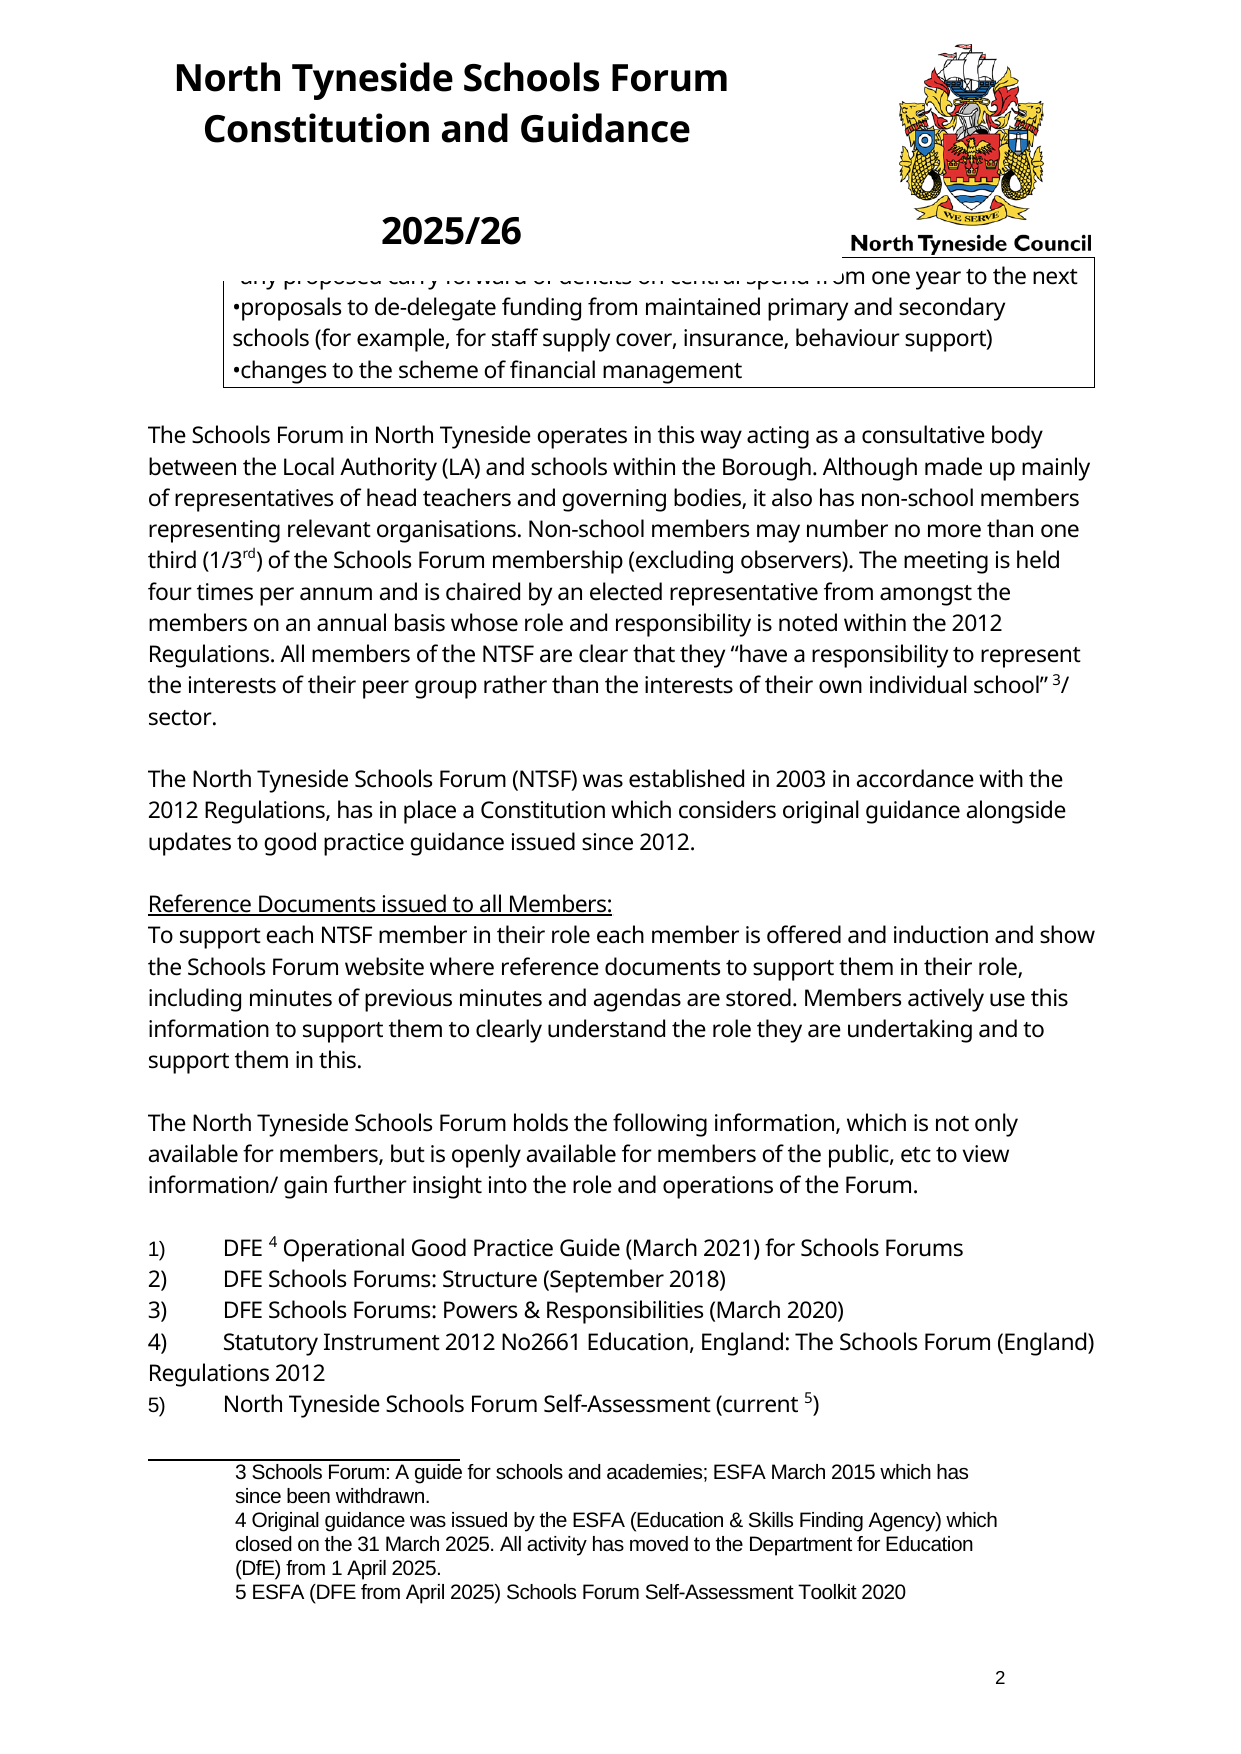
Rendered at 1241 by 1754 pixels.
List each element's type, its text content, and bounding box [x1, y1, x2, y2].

list DFE Operational Good Practice Guide (March 2021) for Schools Forums [148, 1232, 1095, 1263]
list North Tyneside Schools Forum Self-Assessment (current ) [148, 1388, 1095, 1419]
text •any proposed carry forward of deficits on central spend from one year to the next [760, 258, 1094, 288]
text The Schools Forum in North Tyneside operates in this way acting as a consultative body between the Local Authority (LA) and schools within the Borough. Although made up mainly of representatives of head teachers and governing bodies, it also has non-school members representing relevant organisations. Non-school members may number no more than one third (1/3rd) of the Schools Forum membership (excluding observers). The meeting is held four times per annum and is chaired by an elected representative from amongst the members on an annual basis whose role and responsibility is noted within the 2012 Regulations. All members of the NTSF are clear that they “have a responsibility to represent the interests of their peer group rather than the interests of their own individual school” / sector. [148, 419, 1095, 732]
text Reference Documents issued to all Members: [148, 888, 1095, 919]
text •any proposed carry forward of deficits on central spend from one year to the next [434, 281, 758, 288]
text •changes to the scheme of financial management [224, 351, 1094, 387]
text •proposals to de-delegate funding from maintained primary and secondary schools (for example, for staff supply cover, insurance, behaviour support) [224, 288, 1094, 351]
text To support each NTSF member in their role each member is offered and induction and show the Schools Forum website where reference documents to support them in their role, including minutes of previous minutes and agendas are stored. Members actively use this information to support them to clearly understand the role they are undertaking and to support them in this. [148, 919, 1095, 1076]
text The North Tyneside Schools Forum holds the following information, which is not only available for members, but is openly available for members of the public, etc to view information/ gain further insight into the role and operations of the Forum. [148, 1107, 1095, 1201]
list DFE Schools Forums: Structure (September 2018) [148, 1263, 1095, 1294]
list Original guidance was issued by the ESFA (Education & Skills Finding Agency) which closed on the 31 March 2025. All activity has moved to the Department for Education (DfE) from 1 April 2025. [235, 1508, 1006, 1580]
text The North Tyneside Schools Forum (NTSF) was established in 2003 in accordance with the 2012 Regulations, has in place a Constitution which considers original guidance alongside updates to good practice guidance issued since 2012. [148, 763, 1095, 857]
text Schools Forum: A guide for schools and academies; ESFA March 2015 which has since been withdrawn. [235, 1460, 1006, 1508]
list Statutory Instrument 2012 No2661 Education, England: The Schools Forum (England) Regulations 2012 [148, 1326, 1095, 1388]
list ESFA (DFE from April 2025) Schools Forum Self-Assessment Toolkit 2020 [235, 1580, 1006, 1604]
list DFE Schools Forums: Powers & Responsibilities (March 2020) [148, 1294, 1095, 1326]
